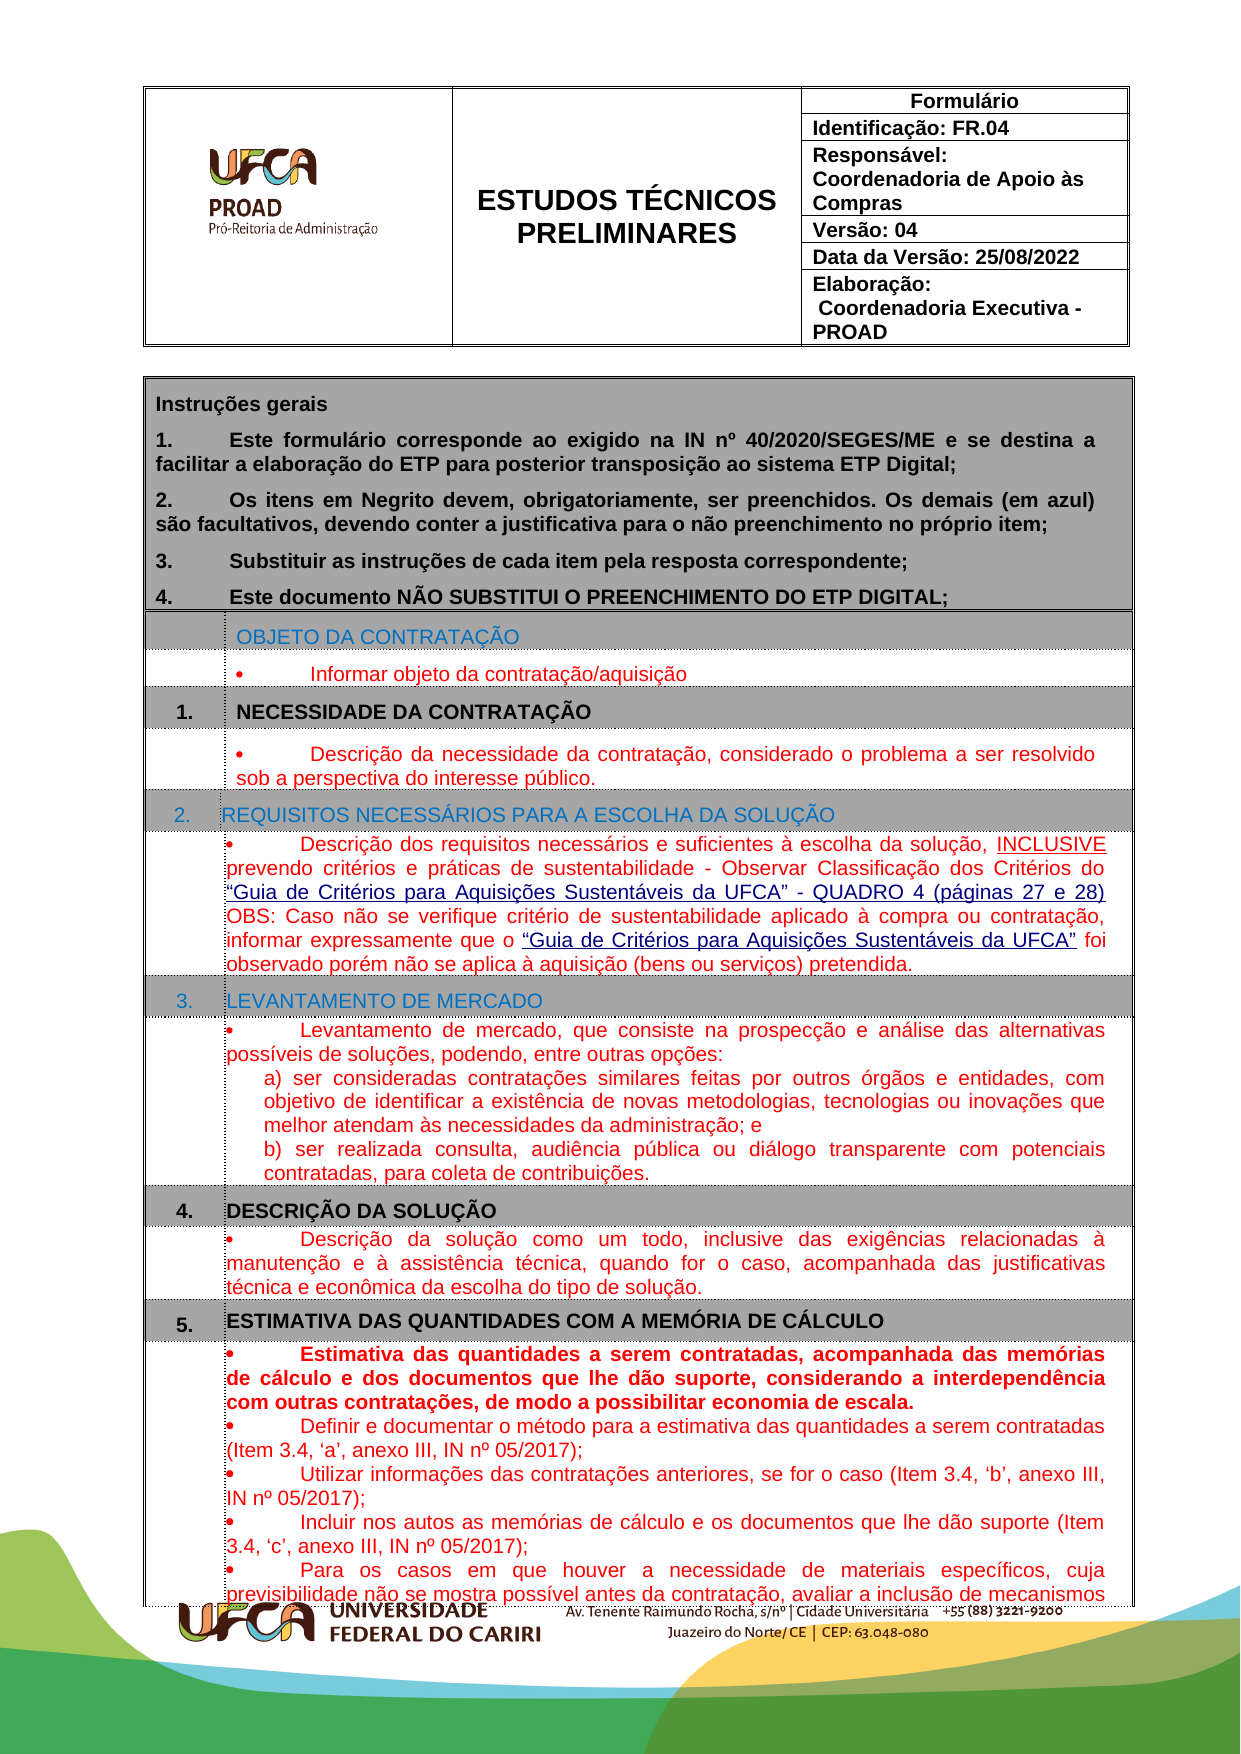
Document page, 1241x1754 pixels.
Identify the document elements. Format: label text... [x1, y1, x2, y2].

table_cell ESTIMATIVA DAS QUANTIDADES COM A MEMÓRIA DE CÁLCULO [225, 1299, 1132, 1341]
table_cell [146, 1016, 225, 1185]
table_cell [146, 831, 225, 975]
table_cell Descrição da solução como um todo, inclusive das exigências relacionadas à manutenção e à assistência técnica, quando for o caso, acompanhada das justificativas técnica e econômica da escolha do tipo de solução. [225, 1226, 1132, 1299]
table_cell Estimativa das quantidades a serem contratadas, acompanhada das memórias de cálculo e dos documentos que lhe dão suporte, considerando a interdependência com outras contratações, de modo a possibilitar economia de escala. Definir e documentar o método para a estimativa das quantidades a serem contratadas (Item 3.4, ‘a’, anexo III, IN nº 05/2017); Utilizar informações das contratações anteriores, se for o caso (Item 3.4, ‘b’, anexo III, IN nº 05/2017); Incluir nos autos as memórias de cálculo e os documentos que lhe dão suporte (Item 3.4, ‘c’, anexo III, IN nº 05/2017); Para os casos em que houver a necessidade de materiais específicos, cuja previsibilidade não se mostra possível antes da contratação, avaliar a inclusão de mecanismos para tratar essa questão (Item 3.4, ‘d’, anexo III, IN nº 05/2017); RCA (Riscos e Controles nas Aquisições) /TCU: Estimativas inadequadas de quantidade 3. Risco: Estimativa de quantidades maior que as necessidades da organização, levando à sobra de produtos ou serviços, com consequente desperdício desses itens e de recursos financeiros. 4. Risco: Estimativa de quantidades menor que as necessidades da organização, levando à falta de produtos ou serviços para atender à necessidade da contração com consequente: a) celebração de aditivos contratuais que poderiam ter sido evitados (esses aditivos podem fazer com que o órgão sofra o efeito do “jogo de planilha”, se os preços tiverem sido manipulados pela contratada); b) novas contratações (por licitação ou não, se o erro de estimativa tiver sido grande, com todo o esforço administrativo decorrente); c) potencial quebra da padronização dos produtos contratados; d) perda do efeito de escala, no caso de celebração de aditivos ou de realização de novas contratações, o que leva a custo final maior do que no caso de se efetuar uma única contratação com a soma das quantidades contratadas separadamente; ou e) utilização de orçamento superior ao previsto, o que pode levar ao cancelamento da contratação de outros itens previstos no planejamento conjunto das contratações (3) 5. Sugestão de controle interno: Equipe de planejamento da contratação define método para estimar as quantidades necessárias (se preciso, deve buscar métodos e técnicas para estimar as quantidades dos itens da solução em outros órgãos/entidades da APF) e documenta aplicação do método no processo de contratação (4). 6. Sugestão de controle interno: Equipe de planejamento da contratação faz levantamento exaustivo da necessidade, de modo a reduzir o risco de celebração de aditivos ou novas contrações (5). 7. Sugestão de controle interno: Fiscal do contrato de uma determinada solução armazena dados da execução contratual, de modo que a equipe de planejamento da contratação que elaborar os artefatos da próxima licitação da mesma solução ou de solução similar conte com informações de contratos anteriores (e.g. séries históricas de contratos de serviços contínuos), o que pode facilitar a definição das quantidades e dos requisitos da nova contratação (6). 8. Sugestão de controle interno compensatório: Assessoria jurídica não aprova processo de contratação que não contenha, nos autos, a memória de cálculo das quantidades dos itens que serão contratados (7). [225, 1341, 1132, 1518]
table_cell 2. [146, 789, 220, 831]
table_cell Descrição dos requisitos necessários e suficientes à escolha da solução, INCLUSIVE prevendo critérios e práticas de sustentabilidade - Observar Classificação dos Critérios do “Guia de Critérios para Aquisições Sustentáveis da UFCA” - QUADRO 4 (páginas 27 e 28) OBS: Caso não se verifique critério de sustentabilidade aplicado à compra ou contratação, informar expressamente que o “Guia de Critérios para Aquisições Sustentáveis da UFCA” foi observado porém não se aplica à aquisição (bens ou serviços) pretendida. [225, 831, 1132, 975]
table_cell Descrição da necessidade da contratação, considerado o problema a ser resolvido sob a perspectiva do interesse público. [225, 728, 1132, 789]
table_cell [146, 612, 225, 649]
table_cell [146, 649, 225, 686]
table_cell Levantamento de mercado, que consiste na prospecção e análise das alternativas possíveis de soluções, podendo, entre outras opções: a) ser consideradas contratações similares feitas por outros órgãos e entidades, com objetivo de identificar a existência de novas metodologias, tecnologias ou inovações que melhor atendam às necessidades da administração; e b) ser realizada consulta, audiência pública ou diálogo transparente com potenciais contratadas, para coleta de contribuições. [225, 1016, 1132, 1185]
table_cell [146, 728, 225, 789]
table_cell DESCRIÇÃO DA SOLUÇÃO [225, 1185, 1132, 1226]
table_cell [146, 1341, 225, 1518]
table_cell 1. [146, 686, 225, 728]
table_cell OBJETO DA CONTRATAÇÃO [225, 612, 1132, 649]
table_cell Informar objeto da contratação/aquisição [225, 649, 1132, 686]
table_header Instruções gerais Este formulário corresponde ao exigido na IN nº 40/2020/SEGES/ME e se destina a facilitar a elaboração do ETP para posterior transposição ao sistema ETP Digital; Os itens em Negrito devem, obrigatoriamente, ser preenchidos. Os demais (em azul) são facultativos, devendo conter a justificativa para o não preenchimento no próprio item; Substituir as instruções de cada item pela resposta correspondente; Este documento NÃO SUBSTITUI O PREENCHIMENTO DO ETP DIGITAL; [146, 379, 1132, 609]
table_cell 4. [146, 1185, 225, 1226]
table_cell REQUISITOS NECESSÁRIOS PARA A ESCOLHA DA SOLUÇÃO [220, 789, 1132, 831]
table_cell LEVANTAMENTO DE MERCADO [225, 975, 1132, 1016]
table_cell 5. [146, 1299, 225, 1341]
table_cell [146, 1226, 225, 1299]
table_cell NECESSIDADE DA CONTRATAÇÃO [225, 686, 1132, 728]
table_cell 3. [146, 975, 225, 1016]
